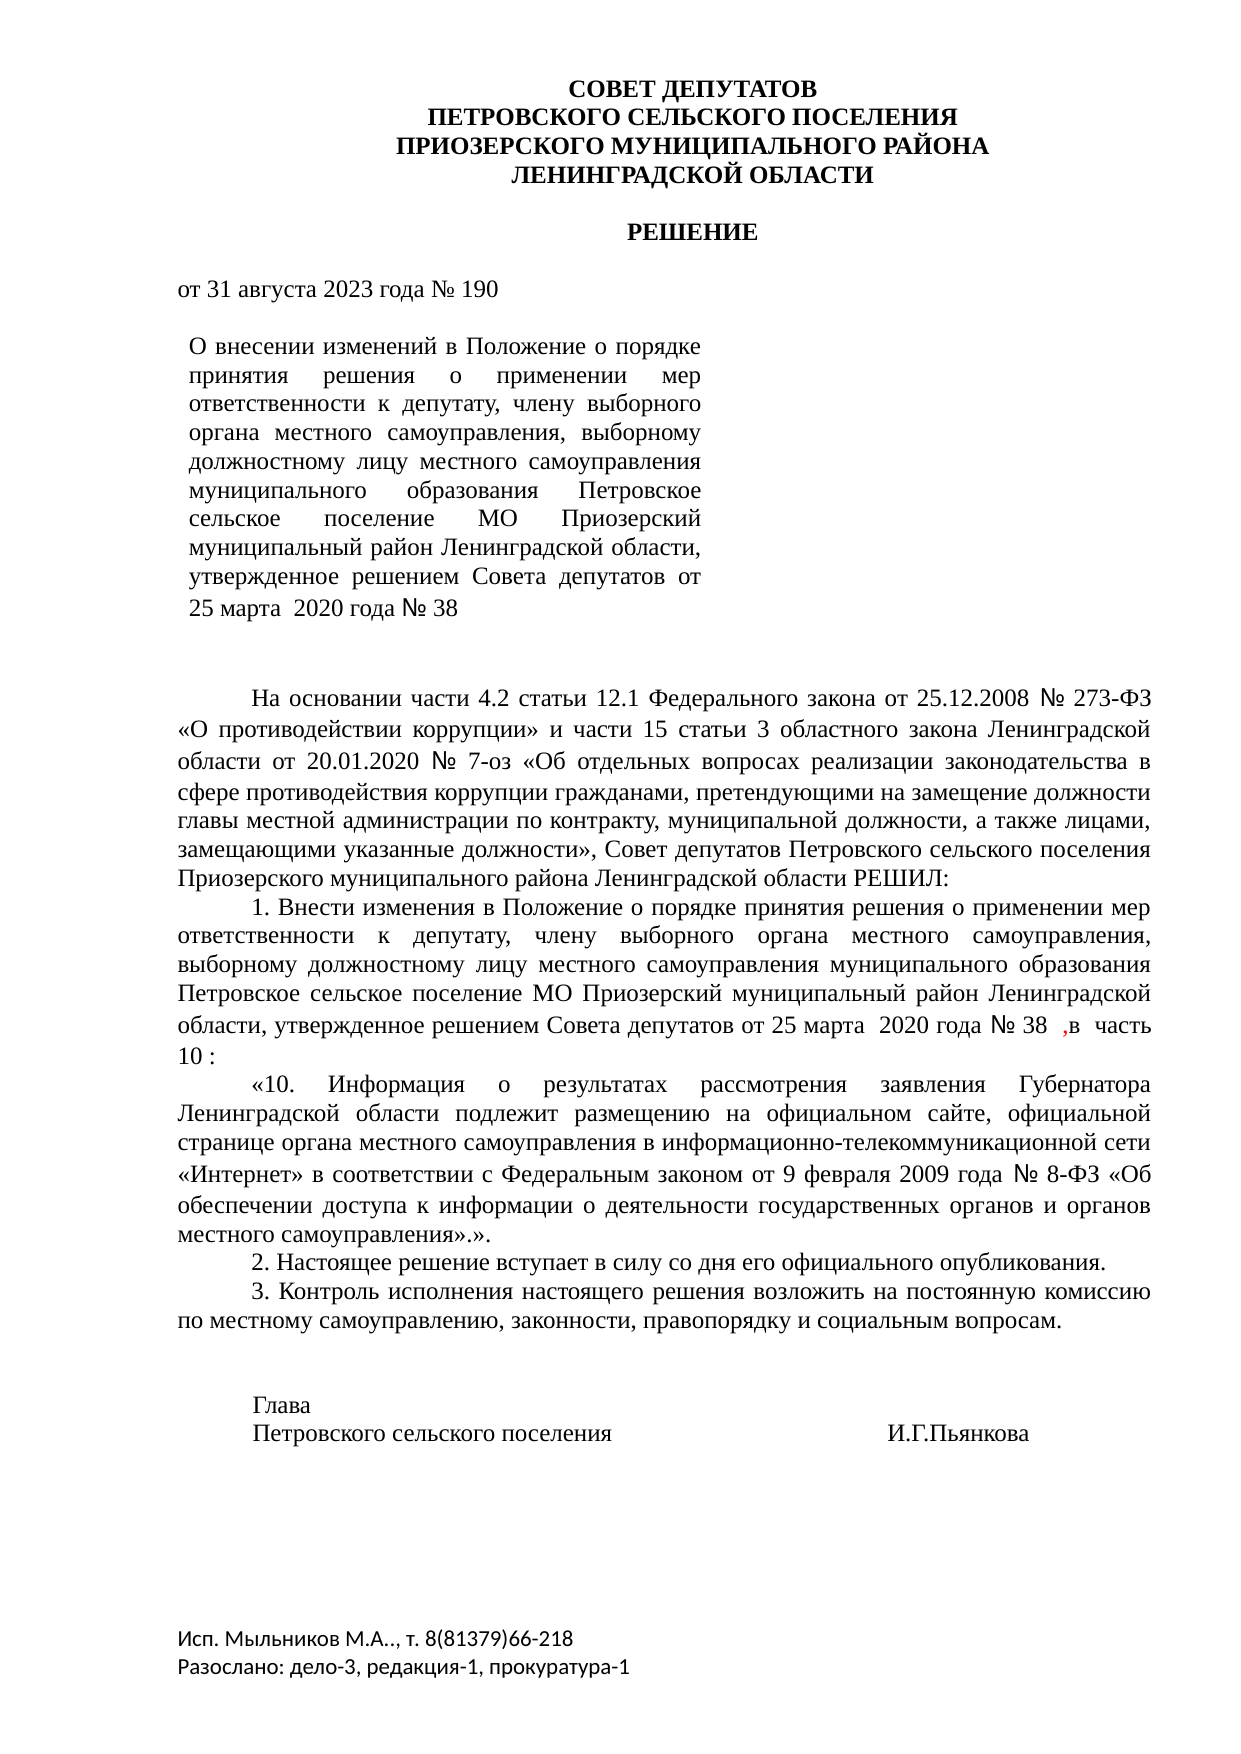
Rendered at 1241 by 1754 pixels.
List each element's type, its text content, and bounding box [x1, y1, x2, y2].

text Петровского сельского поселения И.Г.Пьянкова [252, 1418, 1152, 1447]
text ПРИОЗЕРСКОГО МУНИЦИПАЛЬНОГО РАЙОНА [177, 131, 1152, 160]
text «10. Информация о результатах рассмотрения заявления Губернатора Ленинградской области подлежит размещению на официальном сайте, официальной странице органа местного самоуправления в информационно-телекоммуникационной сети «Интернет» в соответствии с Федеральным законом от 9 февраля 2009 года № 8-ФЗ «Об обеспечении доступа к информации о деятельности государственных органов и органов местного самоуправления».». [177, 1069, 1152, 1247]
text РЕШЕНИЕ [177, 217, 1152, 246]
text 2. Настоящее решение вступает в силу со дня его официального опубликования. [177, 1247, 1152, 1276]
table_header О внесении изменений в Положение о порядке принятия решения о применении мер ответственности к депутату, члену выборного органа местного самоуправления, выборному должностному лицу местного самоуправления муниципального образования Петровское сельское поселение МО Приозерский муниципальный район Ленинградской области, утвержденное решением Совета депутатов от 25 марта 2020 года № 38 [177, 331, 701, 624]
text ПЕТРОВСКОГО СЕЛЬСКОГО ПОСЕЛЕНИЯ [177, 102, 1152, 131]
text 3. Контроль исполнения настоящего решения возложить на постоянную комиссию по местному самоуправлению, законности, правопорядку и социальным вопросам. [177, 1276, 1152, 1334]
text Глава [252, 1390, 1152, 1418]
text СОВЕТ ДЕПУТАТОВ [177, 74, 1152, 102]
text от 31 августа 2023 года № 190 [177, 274, 646, 303]
text На основании части 4.2 статьи 12.1 Федерального закона от 25.12.2008 № 273-ФЗ «О противодействии коррупции» и части 15 статьи 3 областного закона Ленинградской области от 20.01.2020 № 7-оз «Об отдельных вопросах реализации законодательства в сфере противодействия коррупции гражданами, претендующими на замещение должности главы местной администрации по контракту, муниципальной должности, а также лицами, замещающими указанные должности», Совет депутатов Петровского сельского поселения Приозерского муниципального района Ленинградской области РЕШИЛ: [177, 680, 1152, 892]
text 1. Внести изменения в Положение о порядке принятия решения о применении мер ответственности к депутату, члену выборного органа местного самоуправления, выборному должностному лицу местного самоуправления муниципального образования Петровское сельское поселение МО Приозерский муниципальный район Ленинградской области, утвержденное решением Совета депутатов от 25 марта 2020 года № 38 ,в часть 10 : [177, 892, 1152, 1069]
text ЛЕНИНГРАДСКОЙ ОБЛАСТИ [177, 160, 1152, 189]
